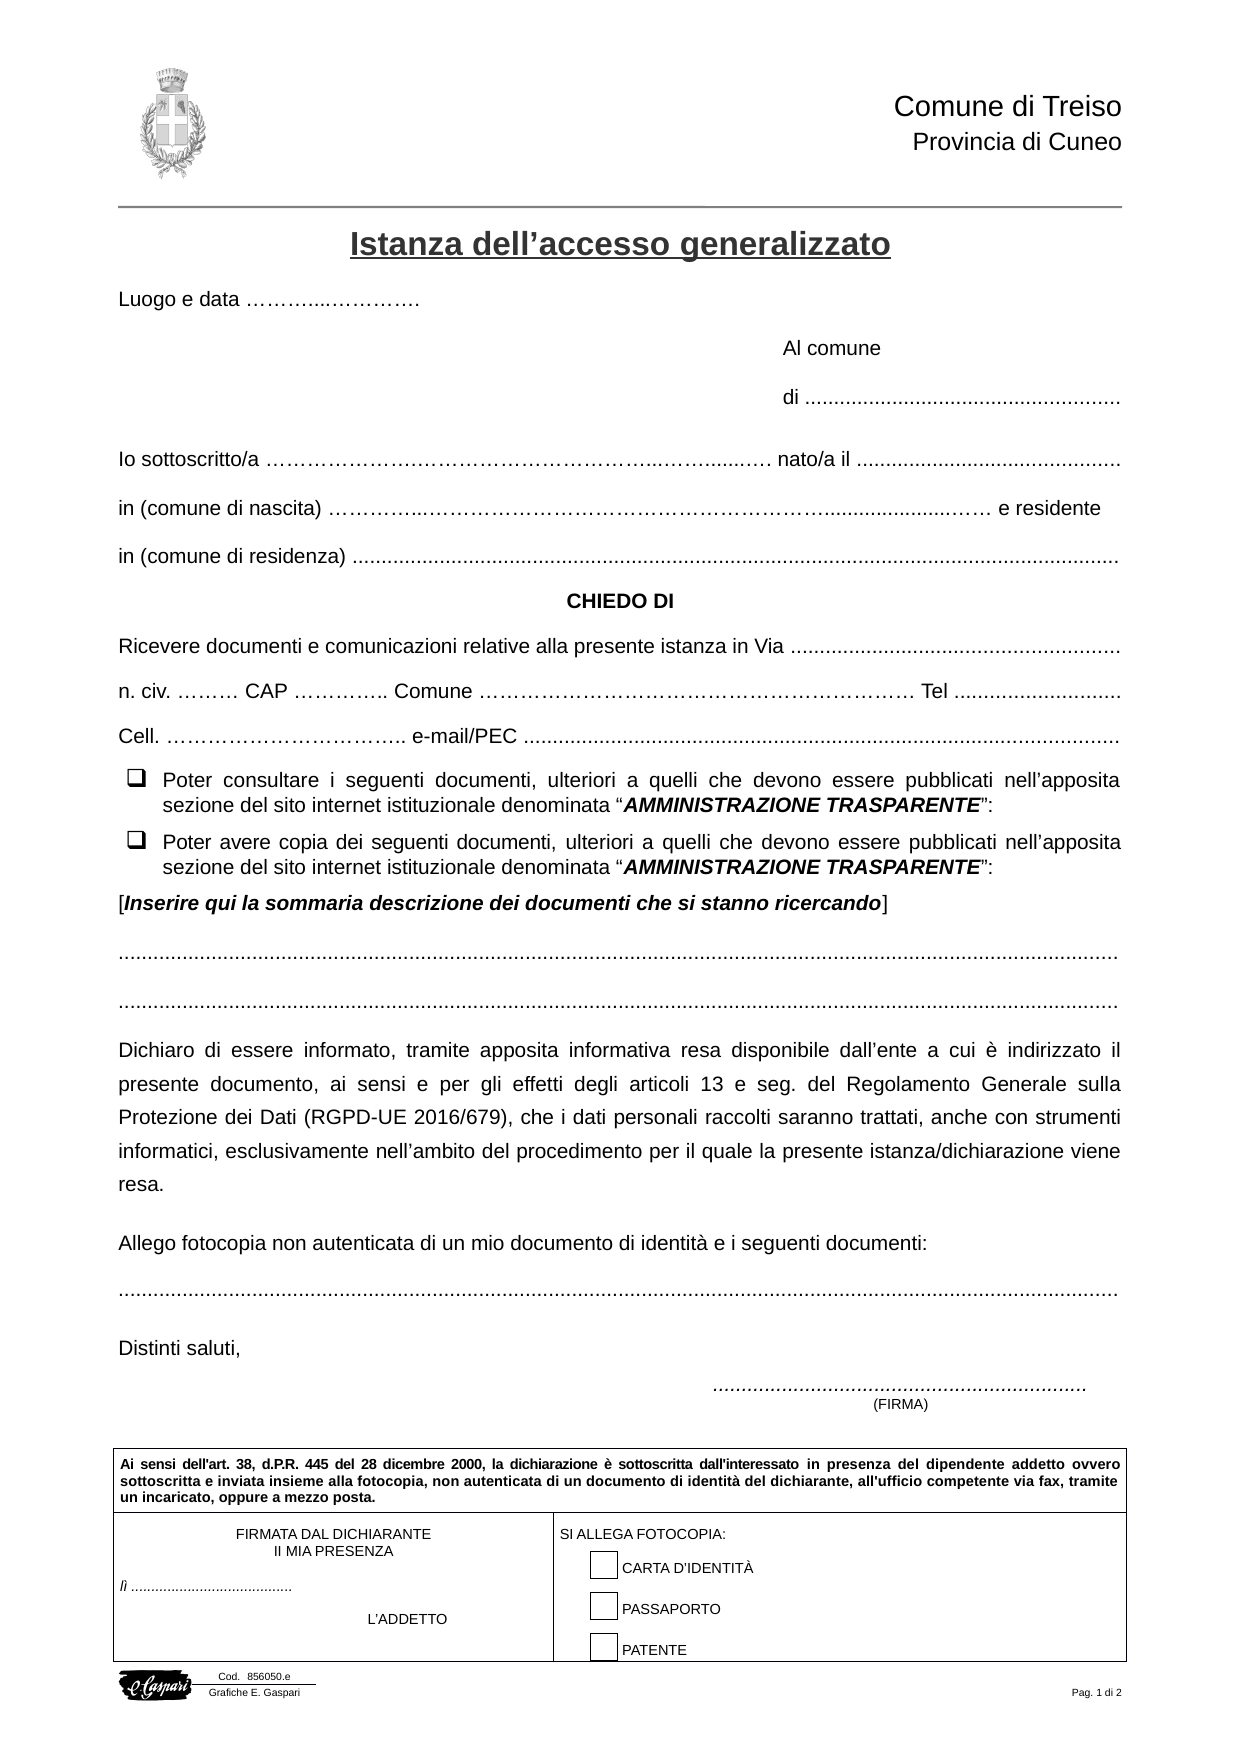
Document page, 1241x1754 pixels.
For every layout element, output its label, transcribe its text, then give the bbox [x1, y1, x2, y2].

text Provincia di Cuneo [224, 127, 1122, 156]
list Poter consultare i seguenti documenti, ulteriori a quelli che devono essere pubblicati nell’apposita sezione del sito internet istituzionale denominata “AMMINISTRAZIONE TRASPARENTE”: [125, 768, 1122, 817]
text in (comune di nascita) …………...…………………………………………………......................…… e residente [118, 495, 1122, 519]
picture [122, 58, 224, 189]
text [Inserire qui la sommaria descrizione dei documenti che si stanno ricercando] [118, 891, 1122, 915]
text Al comune [783, 336, 1122, 360]
text Ricevere documenti e comunicazioni relative alla presente istanza in Via [118, 634, 1122, 658]
text in (comune di residenza) [118, 544, 1122, 568]
list Poter avere copia dei seguenti documenti, ulteriori a quelli che devono essere pubblicati nell’apposita sezione del sito internet istituzionale denominata “AMMINISTRAZIONE TRASPARENTE”: [125, 830, 1122, 879]
text Luogo e data ………....…………. [118, 287, 1122, 311]
text ................................................................. [679, 1372, 1122, 1396]
text Allego fotocopia non autenticata di un mio documento di identità e i seguenti documenti: [118, 1231, 1122, 1255]
text CHIEDO DI [118, 589, 1122, 613]
text Distinti saluti, [118, 1335, 1122, 1359]
table_header Ai sensi dell'art. 38, d.P.R. 445 del 28 dicembre 2000, la dichiarazione è sottoscritta dall'interessato in presenza del dipendente addetto ovvero sottoscritta e inviata insieme alla fotocopia, non autenticata di un documento di identità del dichiarante, all'ufficio competente via fax, tramite un incaricato, oppure a mezzo posta. [114, 1449, 1126, 1512]
text n. civ. ……… CAP ………….. Comune ……………………………………………………… Tel [118, 679, 1122, 703]
text Comune di Treiso [224, 89, 1122, 122]
text Io sottoscritto/a ………………….……………………………...…….......…. nato/a il [118, 446, 1122, 470]
text Dichiaro di essere informato, tramite apposita informativa resa disponibile dall’ente a cui è indirizzato il presente documento, ai sensi e per gli effetti degli articoli 13 e seg. del Regolamento Generale sulla Protezione dei Dati (RGPD-UE 2016/679), che i dati personali raccolti saranno trattati, anche con strumenti informatici, esclusivamente nell’ambito del procedimento per il quale la presente istanza/dichiarazione viene resa. [118, 1038, 1122, 1196]
text di [783, 385, 1122, 409]
table_cell SI ALLEGA FOTOCOPIA: CARTA D’IDENTITÀ PASSAPORTO PATENTE [554, 1513, 1126, 1661]
text (FIRMA) [679, 1396, 1122, 1413]
table_cell FIRMATA DAL DICHIARANTE II MIA PRESENZA lì ........................................ L’ADDETTO [114, 1513, 553, 1661]
subtitle Istanza dell’accesso generalizzato [118, 224, 1122, 262]
picture [118, 1669, 192, 1701]
text Cell. …………………………….. e-mail/PEC [118, 723, 1122, 747]
